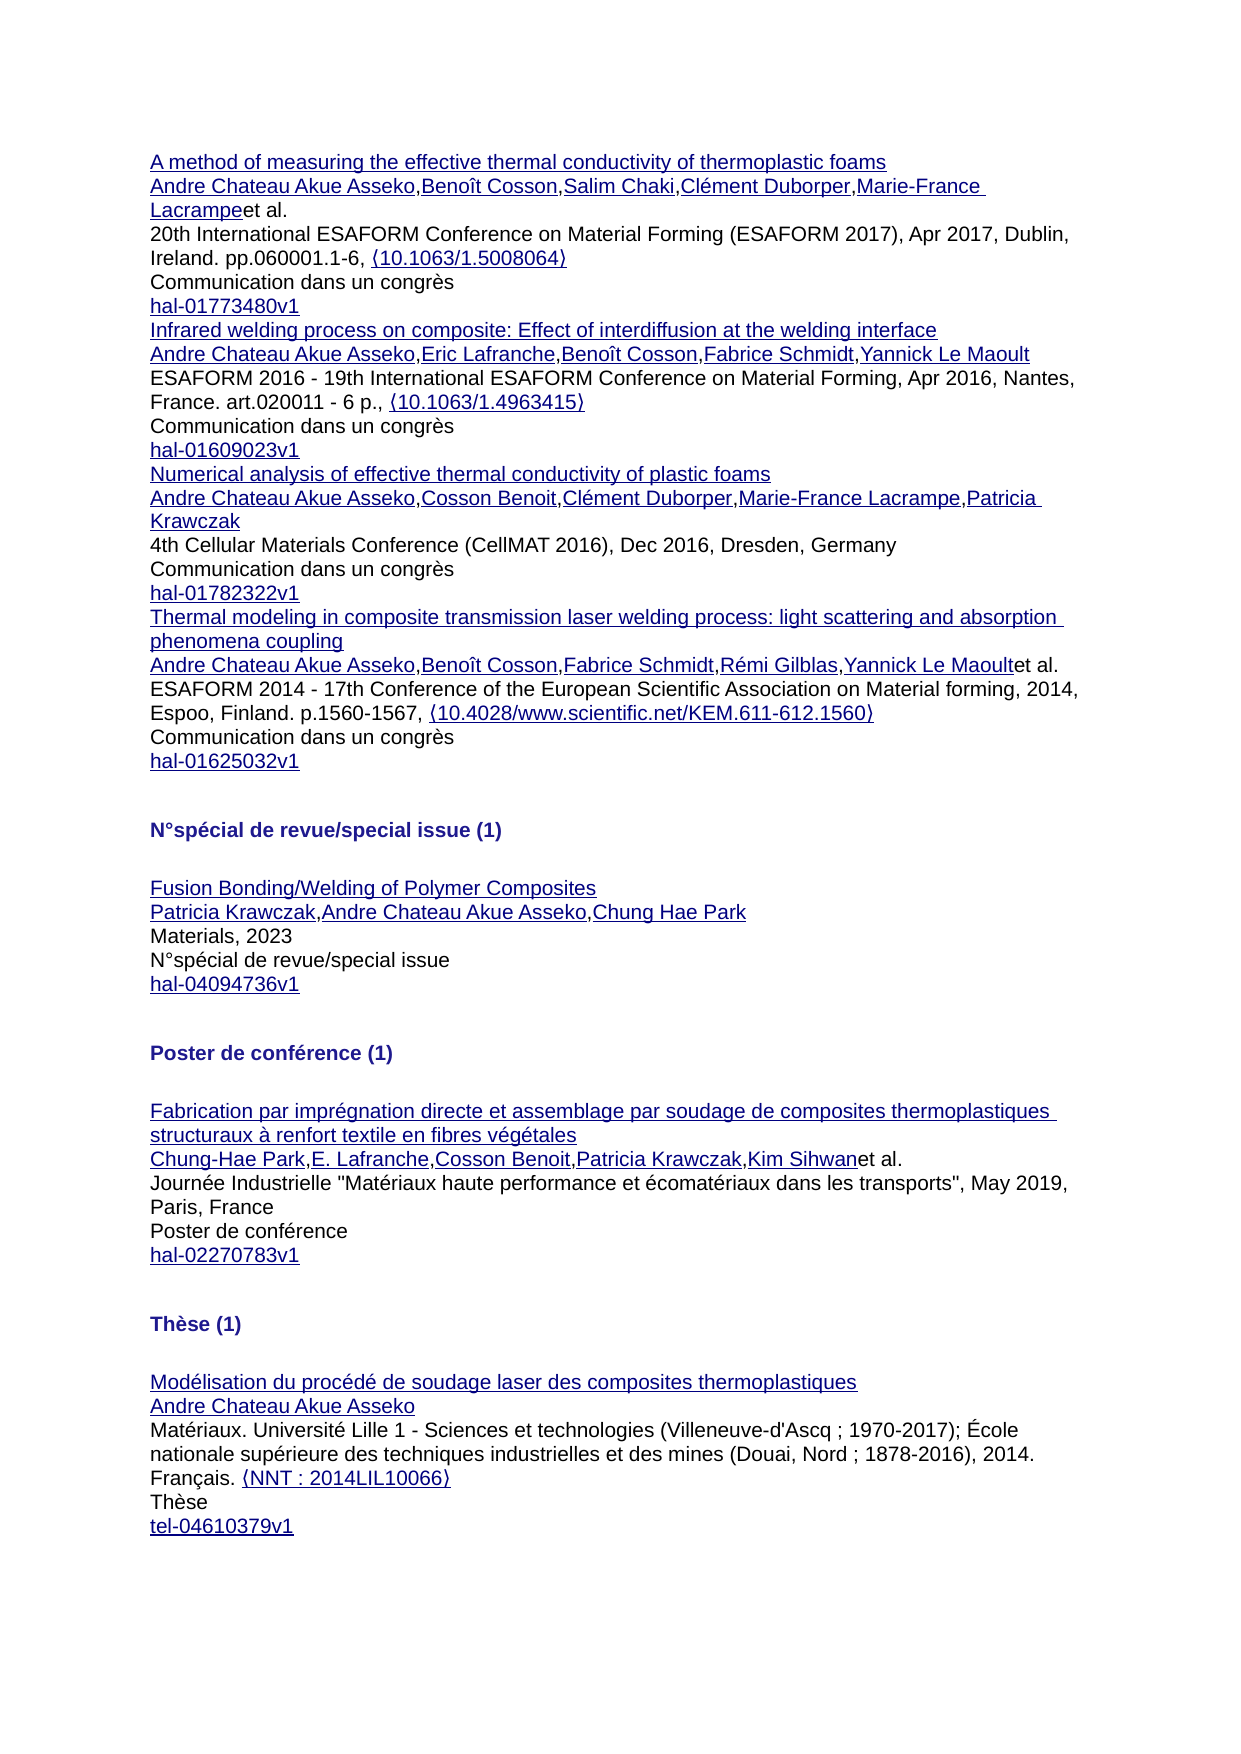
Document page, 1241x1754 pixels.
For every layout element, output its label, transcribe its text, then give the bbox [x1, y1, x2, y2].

table_header Fabrication par imprégnation directe et assemblage par soudage de composites thermoplastiques structuraux à renfort textile en fibres végétales Chung-Hae Park,E. Lafranche,Cosson Benoit,Patricia Krawczak,Kim Sihwanet al. Journée Industrielle "Matériaux haute performance et écomatériaux dans les transports", May 2019, Paris, France Poster de conférence hal-02270783v1 [150, 1099, 1090, 1267]
table_cell Infrared welding process on composite: Effect of interdiffusion at the welding interface Andre Chateau Akue Asseko,Eric Lafranche,Benoît Cosson,Fabrice Schmidt,Yannick Le Maoult ESAFORM 2016 - 19th International ESAFORM Conference on Material Forming, Apr 2016, Nantes, France. art.020011 - 6 p., ⟨10.1063/1.4963415⟩ Communication dans un congrès hal-01609023v1 [150, 318, 1090, 461]
table_header Modélisation du procédé de soudage laser des composites thermoplastiques Andre Chateau Akue Asseko Matériaux. Université Lille 1 - Sciences et technologies (Villeneuve-d'Ascq ; 1970-2017); École nationale supérieure des techniques industrielles et des mines (Douai, Nord ; 1878-2016), 2014. Français. ⟨NNT : 2014LIL10066⟩ Thèse tel-04610379v1 [150, 1370, 1090, 1537]
subtitle Thèse (1) [150, 1311, 1090, 1335]
table_cell A method of measuring the effective thermal conductivity of thermoplastic foams Andre Chateau Akue Asseko,Benoît Cosson,Salim Chaki,Clément Duborper,Marie-France Lacrampeet al. 20th International ESAFORM Conference on Material Forming (ESAFORM 2017), Apr 2017, Dublin, Ireland. pp.060001.1-6, ⟨10.1063/1.5008064⟩ Communication dans un congrès hal-01773480v1 [150, 150, 1090, 318]
table_cell Thermal modeling in composite transmission laser welding process: light scattering and absorption phenomena coupling Andre Chateau Akue Asseko,Benoît Cosson,Fabrice Schmidt,Rémi Gilblas,Yannick Le Maoultet al. ESAFORM 2014 - 17th Conference of the European Scientific Association on Material forming, 2014, Espoo, Finland. p.1560-1567, ⟨10.4028/www.scientific.net/KEM.611-612.1560⟩ Communication dans un congrès hal-01625032v1 [150, 605, 1090, 773]
table_header Fusion Bonding/Welding of Polymer Composites Patricia Krawczak,Andre Chateau Akue Asseko,Chung Hae Park Materials, 2023 N°spécial de revue/special issue hal-04094736v1 [150, 876, 1090, 996]
table_cell Numerical analysis of effective thermal conductivity of plastic foams Andre Chateau Akue Asseko,Cosson Benoit,Clément Duborper,Marie-France Lacrampe,Patricia Krawczak 4th Cellular Materials Conference (CellMAT 2016), Dec 2016, Dresden, Germany Communication dans un congrès hal-01782322v1 [150, 461, 1090, 605]
subtitle Poster de conférence (1) [150, 1041, 1090, 1064]
subtitle N°spécial de revue/special issue (1) [150, 818, 1090, 842]
